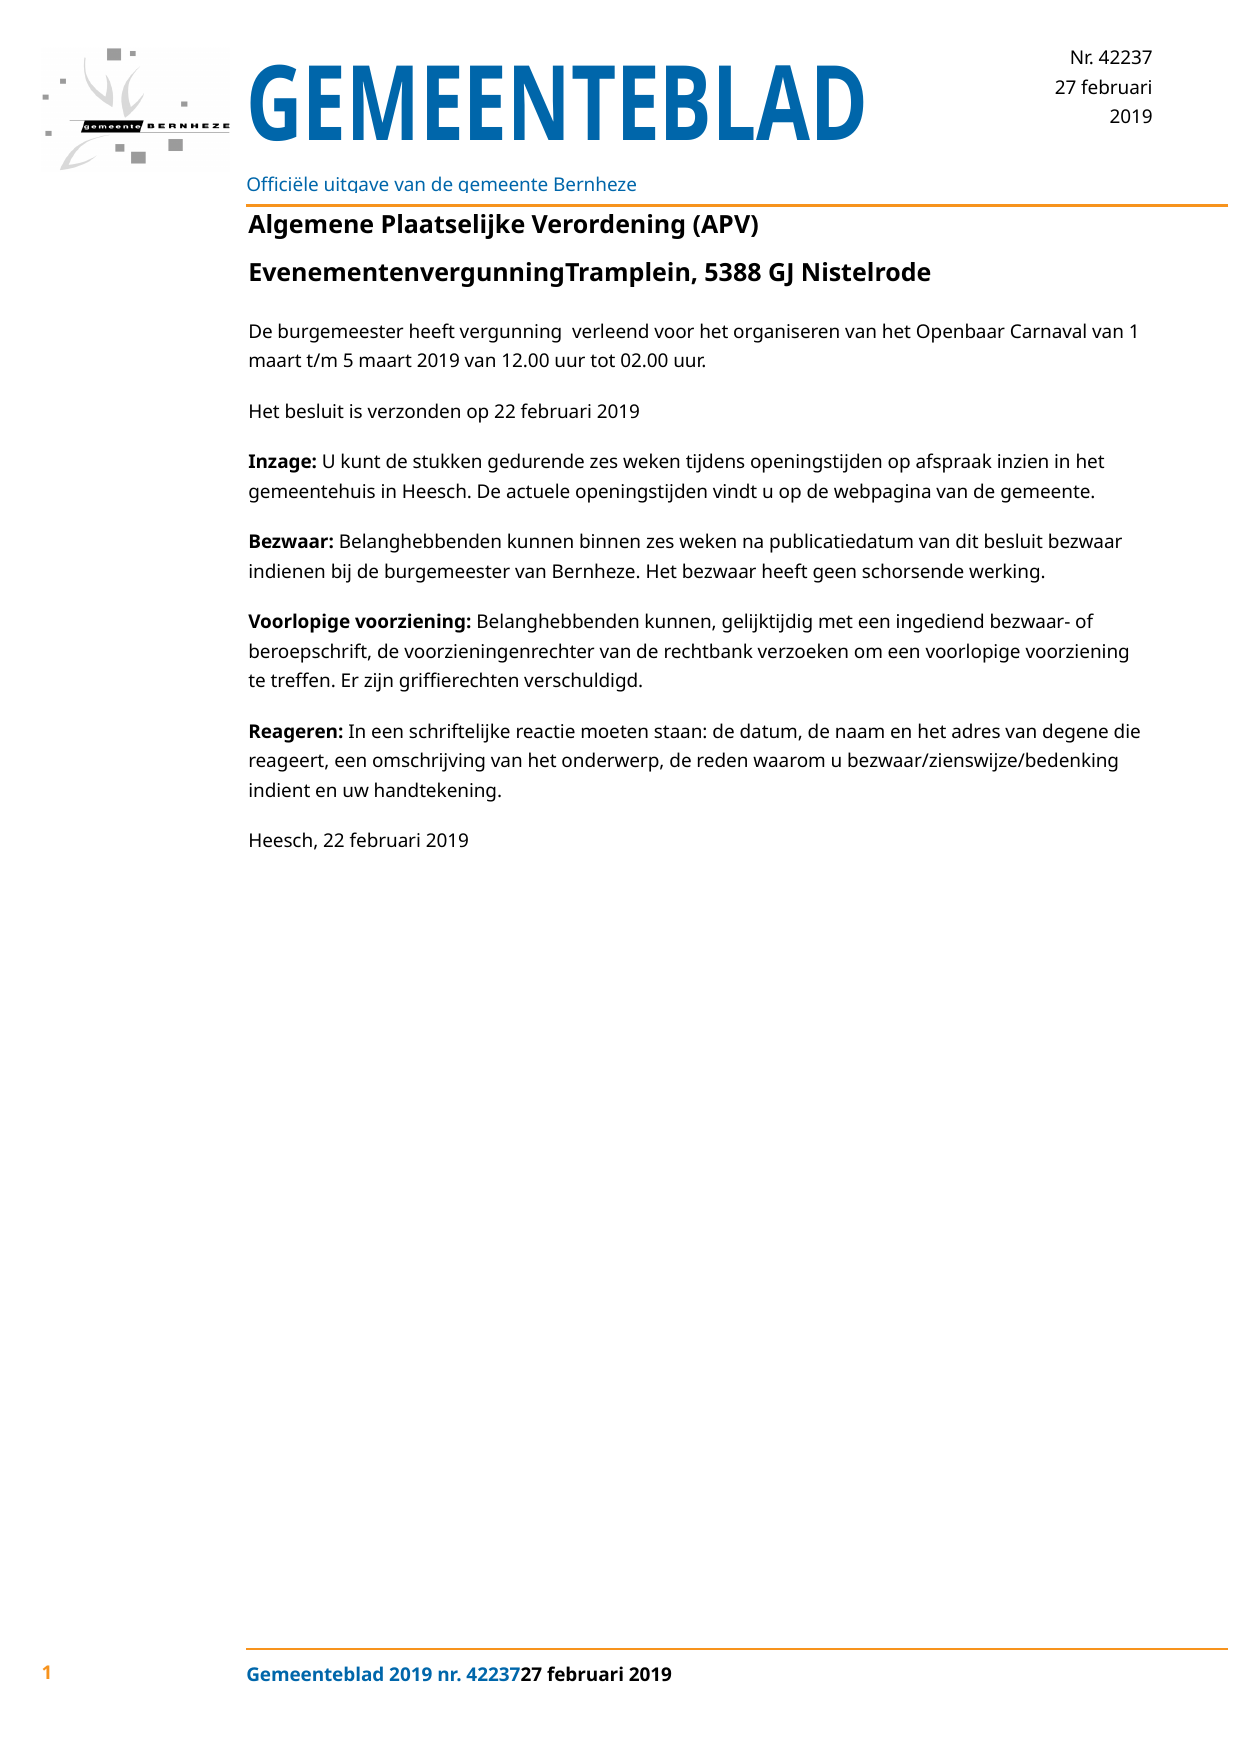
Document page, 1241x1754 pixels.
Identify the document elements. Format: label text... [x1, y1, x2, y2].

text Bezwaar: Belanghebbenden kunnen binnen zes weken na publicatiedatum van dit besluit bezwaar indienen bij de burgemeester van Bernheze. Het bezwaar heeft geen schorsende werking. [248, 528, 1152, 584]
text Reageren: In een schriftelijke reactie moeten staan: de datum, de naam en het adres van degene die reageert, een omschrijving van het onderwerp, de reden waarom u bezwaar/zienswijze/bedenking indient en uw handtekening. [248, 718, 1152, 803]
text De burgemeester heeft vergunning verleend voor het organiseren van het Openbaar Carnaval van 1 maart t/m 5 maart 2019 van 12.00 uur tot 02.00 uur. [248, 318, 1152, 373]
text Heesch, 22 februari 2019 [248, 827, 1152, 853]
picture [41, 47, 231, 172]
text Inzage: U kunt de stukken gedurende zes weken tijdens openingstijden op afspraak inzien in het gemeentehuis in Heesch. De actuele openingstijden vindt u op de webpagina van de gemeente. [248, 448, 1152, 504]
text Het besluit is verzonden op 22 februari 2019 [248, 398, 1152, 424]
text Voorlopige voorziening: Belanghebbenden kunnen, gelijktijdig met een ingediend bezwaar- of beroepschrift, de voorzieningenrechter van de rechtbank verzoeken om een voorlopige voorziening te treffen. Er zijn griffierechten verschuldigd. [248, 608, 1152, 693]
text Algemene Plaatselijke Verordening (APV) EvenementenvergunningTramplein, 5388 GJ Nistelrode [248, 207, 1152, 288]
